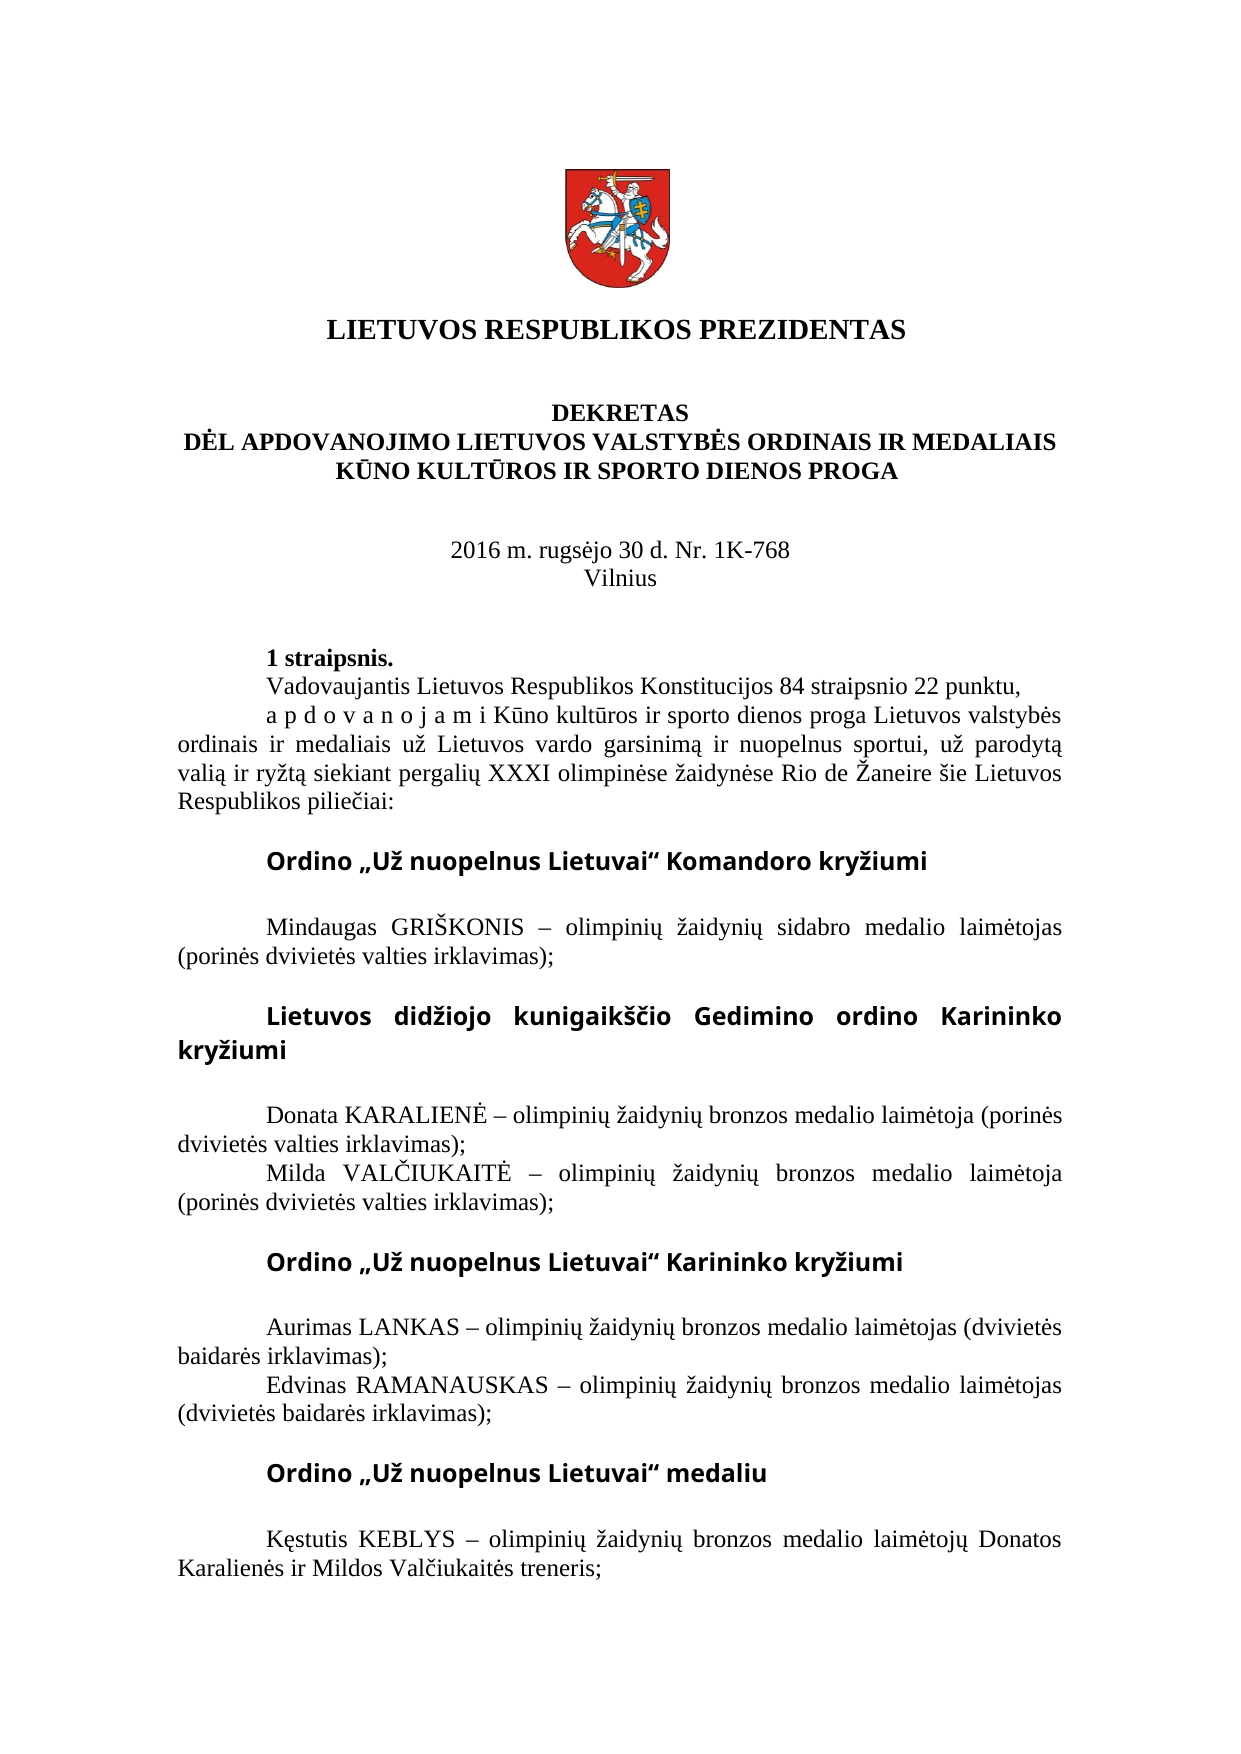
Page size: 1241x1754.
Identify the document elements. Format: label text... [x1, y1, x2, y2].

text a p d o v a n o j a m i Kūno kultūros ir sporto dienos proga Lietuvos valstybės ordinais ir medaliais už Lietuvos vardo garsinimą ir nuopelnus sportui, už parodytą valią ir ryžtą siekiant pergalių XXXI olimpinėse žaidynėse Rio de Žaneire šie Lietuvos Respublikos piliečiai: [177, 700, 1063, 815]
text Ordino „Už nuopelnus Lietuvai“ medaliu [177, 1456, 1063, 1490]
text Kęstutis KEBLYS – olimpinių žaidynių bronzos medalio laimėtojų Donatos Karalienės ir Mildos Valčiukaitės treneris; [177, 1524, 1063, 1582]
text Lietuvos didžiojo kunigaikščio Gedimino ordino Karininko kryžiumi [177, 998, 1063, 1066]
text 2016 m. rugsėjo 30 d. Nr. 1K-768 [177, 535, 1063, 563]
text Milda VALČIUKAITĖ – olimpinių žaidynių bronzos medalio laimėtoja (porinės dvivietės valties irklavimas); [177, 1158, 1063, 1215]
text 1 straipsnis. [177, 643, 1063, 671]
text Edvinas RAMANAUSKAS – olimpinių žaidynių bronzos medalio laimėtojas (dvivietės baidarės irklavimas); [177, 1370, 1063, 1427]
text DEKRETAS [177, 398, 1063, 427]
text Mindaugas GRIŠKONIS – olimpinių žaidynių sidabro medalio laimėtojas (porinės dvivietės valties irklavimas); [177, 912, 1063, 969]
text Ordino „Už nuopelnus Lietuvai“ Karininko kryžiumi [177, 1244, 1063, 1278]
text Donata KARALIENĖ – olimpinių žaidynių bronzos medalio laimėtoja (porinės dvivietės valties irklavimas); [177, 1100, 1063, 1158]
text Dėl APDOVANOJIMO LIETUVOS VALSTYBĖS ORDINAIS IR MEDALIAIS KŪNO KULTŪROS IR SPORTO DIENOS PROGA [177, 427, 1063, 484]
text Vilnius [177, 563, 1063, 592]
text Aurimas LANKAS – olimpinių žaidynių bronzos medalio laimėtojas (dvivietės baidarės irklavimas); [177, 1312, 1063, 1370]
text Ordino „Už nuopelnus Lietuvai“ Komandoro kryžiumi [177, 844, 1063, 878]
text Vadovaujantis Lietuvos Respublikos Konstitucijos 84 straipsnio 22 punktu, [177, 671, 1063, 700]
text LIETUVOS RESPUBLIKOS PREZIDENTAS [177, 312, 1063, 346]
